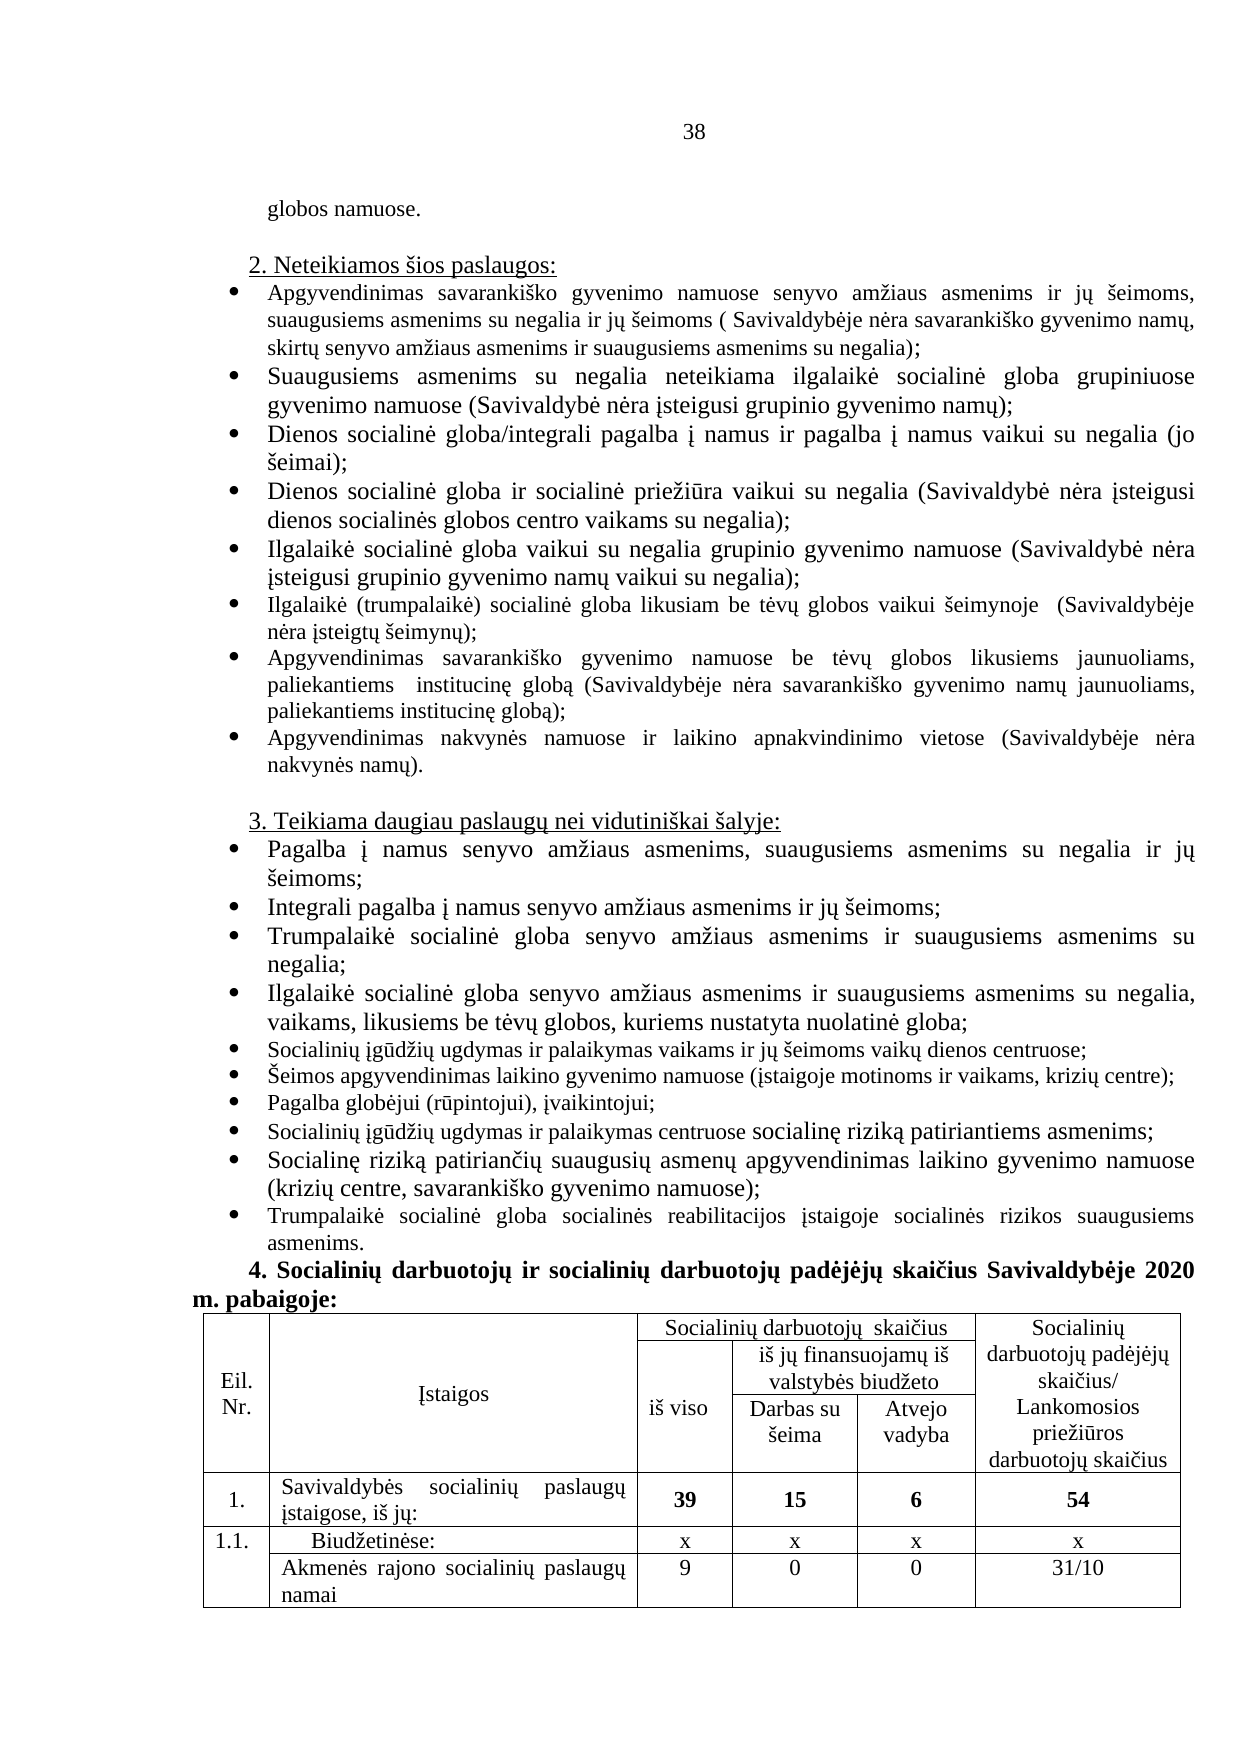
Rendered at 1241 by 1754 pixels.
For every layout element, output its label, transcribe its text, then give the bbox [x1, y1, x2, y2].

text  Ilgalaikė socialinė globa vaikui su negalia grupinio gyvenimo namuose (Savivaldybė nėra įsteigusi grupinio gyvenimo namų vaikui su negalia); [229, 534, 1196, 591]
text  Socialinių įgūdžių ugdymas ir palaikymas centruose socialinę riziką patiriantiems asmenims; [229, 1116, 1196, 1145]
table_header Įstaigos [270, 1314, 637, 1472]
table_cell 54 [976, 1473, 1180, 1526]
text  Apgyvendinimas savarankiško gyvenimo namuose senyvo amžiaus asmenims ir jų šeimoms, suaugusiems asmenims su negalia ir jų šeimoms ( Savivaldybėje nėra savarankiško gyvenimo namų, skirtų senyvo amžiaus asmenims ir suaugusiems asmenims su negalia); [229, 279, 1196, 361]
table_cell x [976, 1527, 1180, 1553]
table_cell 39 [638, 1473, 732, 1526]
table_cell x [638, 1527, 732, 1553]
table_cell Darbas su šeima [733, 1395, 857, 1472]
table_cell 0 [733, 1554, 857, 1607]
text  Integrali pagalba į namus senyvo amžiaus asmenims ir jų šeimoms; [229, 892, 1196, 921]
text  Apgyvendinimas savarankiško gyvenimo namuose be tėvų globos likusiems jaunuoliams, paliekantiems institucinę globą (Savivaldybėje nėra savarankiško gyvenimo namų jaunuoliams, paliekantiems institucinę globą); [229, 644, 1196, 724]
table_cell 15 [733, 1473, 857, 1526]
table_cell Savivaldybės socialinių paslaugų įstaigose, iš jų: [270, 1473, 637, 1526]
text  Dienos socialinė globa ir socialinė priežiūra vaikui su negalia (Savivaldybė nėra įsteigusi dienos socialinės globos centro vaikams su negalia); [229, 476, 1196, 534]
text  Pagalba į namus senyvo amžiaus asmenims, suaugusiems asmenims su negalia ir jų šeimoms; [229, 834, 1196, 892]
text  Socialinę riziką patiriančių suaugusių asmenų apgyvendinimas laikino gyvenimo namuose (krizių centre, savarankiško gyvenimo namuose); [229, 1145, 1196, 1202]
text  Suaugusiems asmenims su negalia neteikiama ilgalaikė socialinė globa grupiniuose gyvenimo namuose (Savivaldybė nėra įsteigusi grupinio gyvenimo namų); [229, 361, 1196, 419]
text  Ilgalaikė socialinė globa senyvo amžiaus asmenims ir suaugusiems asmenims su negalia, vaikams, likusiems be tėvų globos, kuriems nustatyta nuolatinė globa; [229, 978, 1196, 1036]
table_cell 1. [204, 1473, 269, 1526]
text  Dienos socialinė globa/integrali pagalba į namus ir pagalba į namus vaikui su negalia (jo šeimai); [229, 419, 1196, 476]
table_cell 9 [638, 1554, 732, 1607]
text 2. Neteikiamos šios paslaugos: [192, 251, 1196, 279]
table_cell Biudžetinėse: [270, 1527, 637, 1553]
text globos namuose. [229, 196, 1196, 222]
table_header Socialinių darbuotojų padėjėjų skaičius/ Lankomosios priežiūros darbuotojų skaičius [976, 1314, 1180, 1472]
text 4. Socialinių darbuotojų ir socialinių darbuotojų padėjėjų skaičius Savivaldybėje 2020 m. pabaigoje: [192, 1255, 1196, 1313]
text  Šeimos apgyvendinimas laikino gyvenimo namuose (įstaigoje motinoms ir vaikams, krizių centre); [229, 1062, 1196, 1089]
table_cell x [733, 1527, 857, 1553]
table_cell 6 [858, 1473, 975, 1526]
table_cell 0 [858, 1554, 975, 1607]
table_cell 1.1. [204, 1527, 269, 1607]
text  Apgyvendinimas nakvynės namuose ir laikino apnakvindinimo vietose (Savivaldybėje nėra nakvynės namų). [229, 724, 1196, 777]
text 3. Teikiama daugiau paslaugų nei vidutiniškai šalyje: [192, 806, 1196, 834]
text  Trumpalaikė socialinė globa socialinės reabilitacijos įstaigoje socialinės rizikos suaugusiems asmenims. [229, 1202, 1196, 1255]
table_header Socialinių darbuotojų skaičius [638, 1314, 975, 1340]
text  Trumpalaikė socialinė globa senyvo amžiaus asmenims ir suaugusiems asmenims su negalia; [229, 921, 1196, 978]
table_cell x [858, 1527, 975, 1553]
table_cell 31/10 [976, 1554, 1180, 1607]
text  Ilgalaikė (trumpalaikė) socialinė globa likusiam be tėvų globos vaikui šeimynoje (Savivaldybėje nėra įsteigtų šeimynų); [229, 591, 1196, 644]
table_header Eil. Nr. [204, 1314, 269, 1472]
table_cell iš viso [638, 1341, 732, 1472]
text  Socialinių įgūdžių ugdymas ir palaikymas vaikams ir jų šeimoms vaikų dienos centruose; [229, 1036, 1196, 1062]
table_cell Akmenės rajono socialinių paslaugų namai [270, 1554, 637, 1607]
table_cell Atvejo vadyba [858, 1395, 975, 1472]
text  Pagalba globėjui (rūpintojui), įvaikintojui; [229, 1089, 1196, 1116]
table_cell iš jų finansuojamų iš valstybės biudžeto [733, 1341, 975, 1394]
